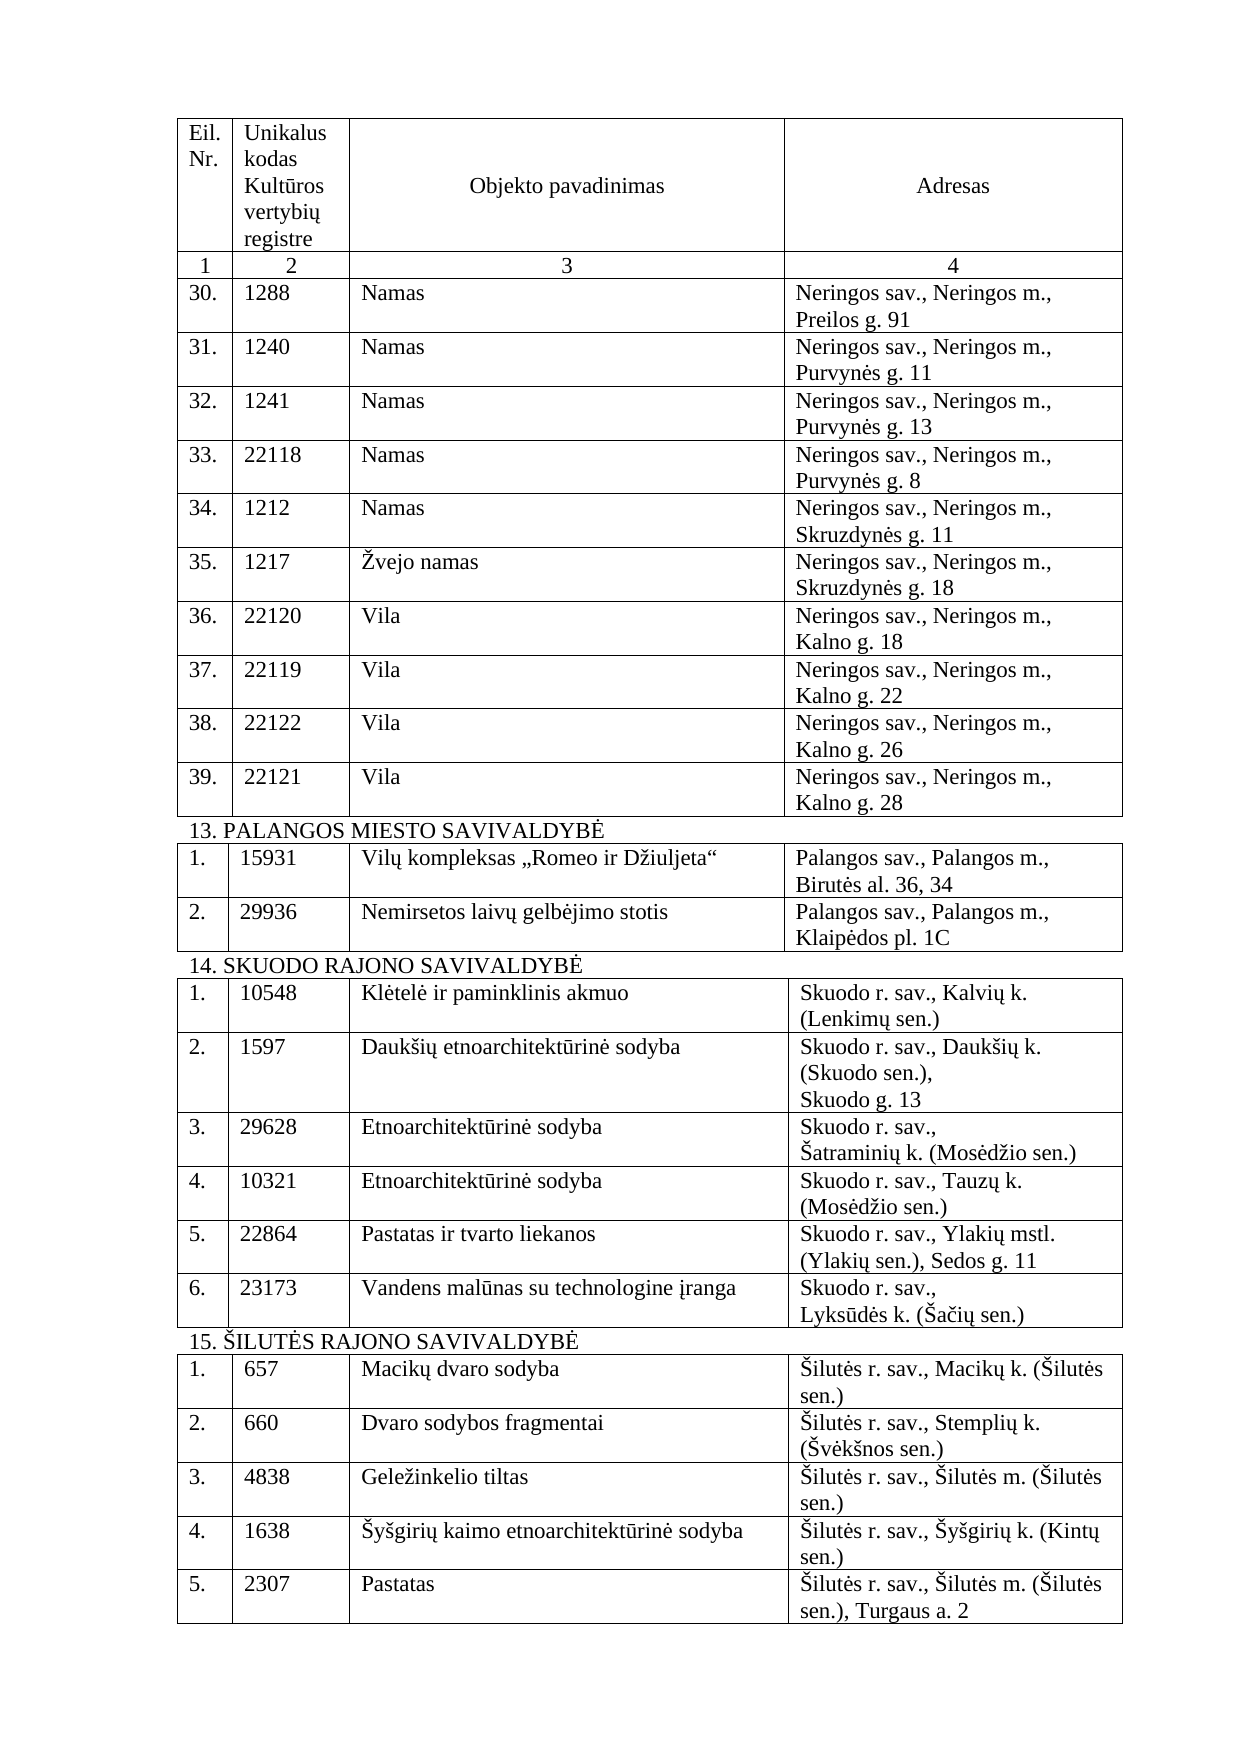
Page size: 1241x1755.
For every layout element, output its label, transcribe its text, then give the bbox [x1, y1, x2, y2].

table_cell [1062, 817, 1122, 843]
table_cell 37. [178, 656, 232, 708]
table_cell 2. [178, 898, 228, 951]
table_cell [1014, 817, 1062, 843]
table_cell 2307 [233, 1570, 349, 1623]
table_cell 10321 [229, 1167, 349, 1219]
table_cell 36. [178, 602, 232, 654]
table_cell 22122 [233, 709, 349, 762]
table_cell [1014, 952, 1062, 978]
table_cell Vila [350, 602, 784, 654]
table_cell 23173 [229, 1274, 349, 1327]
table_cell Namas [350, 494, 784, 547]
table_cell 5. [178, 1221, 228, 1273]
table_cell 1241 [233, 387, 349, 439]
table_cell Pastatas [350, 1570, 788, 1623]
table_cell Namas [350, 387, 784, 439]
table_cell 2 [233, 252, 349, 278]
table_cell Skuodo r. sav., Ylakių mstl. (Ylakių sen.), Sedos g. 11 [789, 1221, 1122, 1273]
table_cell [967, 1328, 1014, 1354]
table_cell 29936 [229, 898, 349, 951]
table_cell 39. [178, 763, 232, 816]
table_cell 1240 [233, 333, 349, 386]
table_cell Šilutės r. sav., Šilutės m. (Šilutės sen.) [789, 1463, 1122, 1516]
table_cell Neringos sav., Neringos m., Kalno g. 28 [785, 763, 1122, 816]
table_cell 3 [350, 252, 784, 278]
table_cell Neringos sav., Neringos m., Purvynės g. 11 [785, 333, 1122, 386]
table_cell 4838 [233, 1463, 349, 1516]
table_header Adresas [785, 119, 1122, 251]
table_cell 1 [178, 252, 232, 278]
table_header Objekto pavadinimas [350, 119, 784, 251]
table_cell Skuodo r. sav., Tauzų k. (Mosėdžio sen.) [789, 1167, 1122, 1219]
table_cell 6. [178, 1274, 228, 1327]
table_cell Namas [350, 441, 784, 493]
table_cell 1217 [233, 548, 349, 601]
table_cell 22121 [233, 763, 349, 816]
table_cell Neringos sav., Neringos m., Kalno g. 26 [785, 709, 1122, 762]
table_cell 1. [178, 844, 228, 897]
table_cell [1062, 1328, 1122, 1354]
table_cell Šilutės r. sav., Šyšgirių k. (Kintų sen.) [789, 1517, 1122, 1569]
table_cell 31. [178, 333, 232, 386]
table_cell 38. [178, 709, 232, 762]
table_cell 1597 [229, 1033, 349, 1112]
table_cell Etnoarchitektūrinė sodyba [350, 1167, 788, 1219]
table_cell Neringos sav., Neringos m., Purvynės g. 8 [785, 441, 1122, 493]
table_cell 657 [233, 1355, 349, 1408]
table_cell 1288 [233, 279, 349, 332]
table_cell 22120 [233, 602, 349, 654]
table_cell 2. [178, 1409, 232, 1462]
table_cell Skuodo r. sav., Lyksūdės k. (Šačių sen.) [789, 1274, 1122, 1327]
table_cell 15. ŠILUTĖS RAJONO SAVIVALDYBĖ [177, 1328, 967, 1354]
table_cell Vila [350, 709, 784, 762]
table_cell 22119 [233, 656, 349, 708]
table_cell Vandens malūnas su technologine įranga [350, 1274, 788, 1327]
table_cell Neringos sav., Neringos m., Kalno g. 18 [785, 602, 1122, 654]
table_cell Skuodo r. sav., Daukšių k. (Skuodo sen.), Skuodo g. 13 [789, 1033, 1122, 1112]
table_cell Macikų dvaro sodyba [350, 1355, 788, 1408]
table_cell Vila [350, 763, 784, 816]
table_cell 13. PALANGOS MIESTO SAVIVALDYBĖ [177, 817, 967, 843]
table_cell Geležinkelio tiltas [350, 1463, 788, 1516]
table_cell Skuodo r. sav., Šatraminių k. (Mosėdžio sen.) [789, 1113, 1122, 1166]
table_cell 3. [178, 1463, 232, 1516]
table_cell [967, 952, 1014, 978]
table_cell Skuodo r. sav., Kalvių k. (Lenkimų sen.) [789, 979, 1122, 1032]
table_cell 4. [178, 1167, 228, 1219]
table_cell Šilutės r. sav., Šilutės m. (Šilutės sen.), Turgaus a. 2 [789, 1570, 1122, 1623]
table_cell 10548 [229, 979, 349, 1032]
table_cell 35. [178, 548, 232, 601]
table_cell Vila [350, 656, 784, 708]
table_cell 1212 [233, 494, 349, 547]
table_cell Vilų kompleksas „Romeo ir Džiuljeta“ [350, 844, 784, 897]
table_cell Daukšių etnoarchitektūrinė sodyba [350, 1033, 788, 1112]
table_cell 2. [178, 1033, 228, 1112]
table_cell 15931 [229, 844, 349, 897]
table_cell Palangos sav., Palangos m., Klaipėdos pl. 1C [785, 898, 1122, 951]
table_cell Palangos sav., Palangos m., Birutės al. 36, 34 [785, 844, 1122, 897]
table_cell 1. [178, 979, 228, 1032]
table_cell 30. [178, 279, 232, 332]
table_cell Neringos sav., Neringos m., Purvynės g. 13 [785, 387, 1122, 439]
table_cell Klėtelė ir paminklinis akmuo [350, 979, 788, 1032]
table_cell 14. SKUODO RAJONO SAVIVALDYBĖ [177, 952, 967, 978]
table_cell Žvejo namas [350, 548, 784, 601]
table_cell Neringos sav., Neringos m., Kalno g. 22 [785, 656, 1122, 708]
table_cell Šilutės r. sav., Stemplių k. (Švėkšnos sen.) [789, 1409, 1122, 1462]
table_cell 3. [178, 1113, 228, 1166]
table_cell 4 [785, 252, 1122, 278]
table_cell Neringos sav., Neringos m., Skruzdynės g. 11 [785, 494, 1122, 547]
table_cell [1014, 1328, 1062, 1354]
table_cell [1062, 952, 1122, 978]
table_cell 22118 [233, 441, 349, 493]
table_cell Neringos sav., Neringos m., Skruzdynės g. 18 [785, 548, 1122, 601]
table_header Eil. Nr. [178, 119, 232, 251]
table_cell 4. [178, 1517, 232, 1569]
table_cell Neringos sav., Neringos m., Preilos g. 91 [785, 279, 1122, 332]
table_cell 1. [178, 1355, 232, 1408]
table_cell 5. [178, 1570, 232, 1623]
table_cell 34. [178, 494, 232, 547]
table_cell 660 [233, 1409, 349, 1462]
table_cell Dvaro sodybos fragmentai [350, 1409, 788, 1462]
table_cell 1638 [233, 1517, 349, 1569]
table_cell 29628 [229, 1113, 349, 1166]
table_cell Namas [350, 279, 784, 332]
table_cell Pastatas ir tvarto liekanos [350, 1221, 788, 1273]
table_cell Šilutės r. sav., Macikų k. (Šilutės sen.) [789, 1355, 1122, 1408]
table_cell Namas [350, 333, 784, 386]
table_cell [967, 817, 1014, 843]
table_cell Šyšgirių kaimo etnoarchitektūrinė sodyba [350, 1517, 788, 1569]
table_cell 33. [178, 441, 232, 493]
table_header Unikalus kodas Kultūros vertybių registre [233, 119, 349, 251]
table_cell Nemirsetos laivų gelbėjimo stotis [350, 898, 784, 951]
table_cell Etnoarchitektūrinė sodyba [350, 1113, 788, 1166]
table_cell 22864 [229, 1221, 349, 1273]
table_cell 32. [178, 387, 232, 439]
